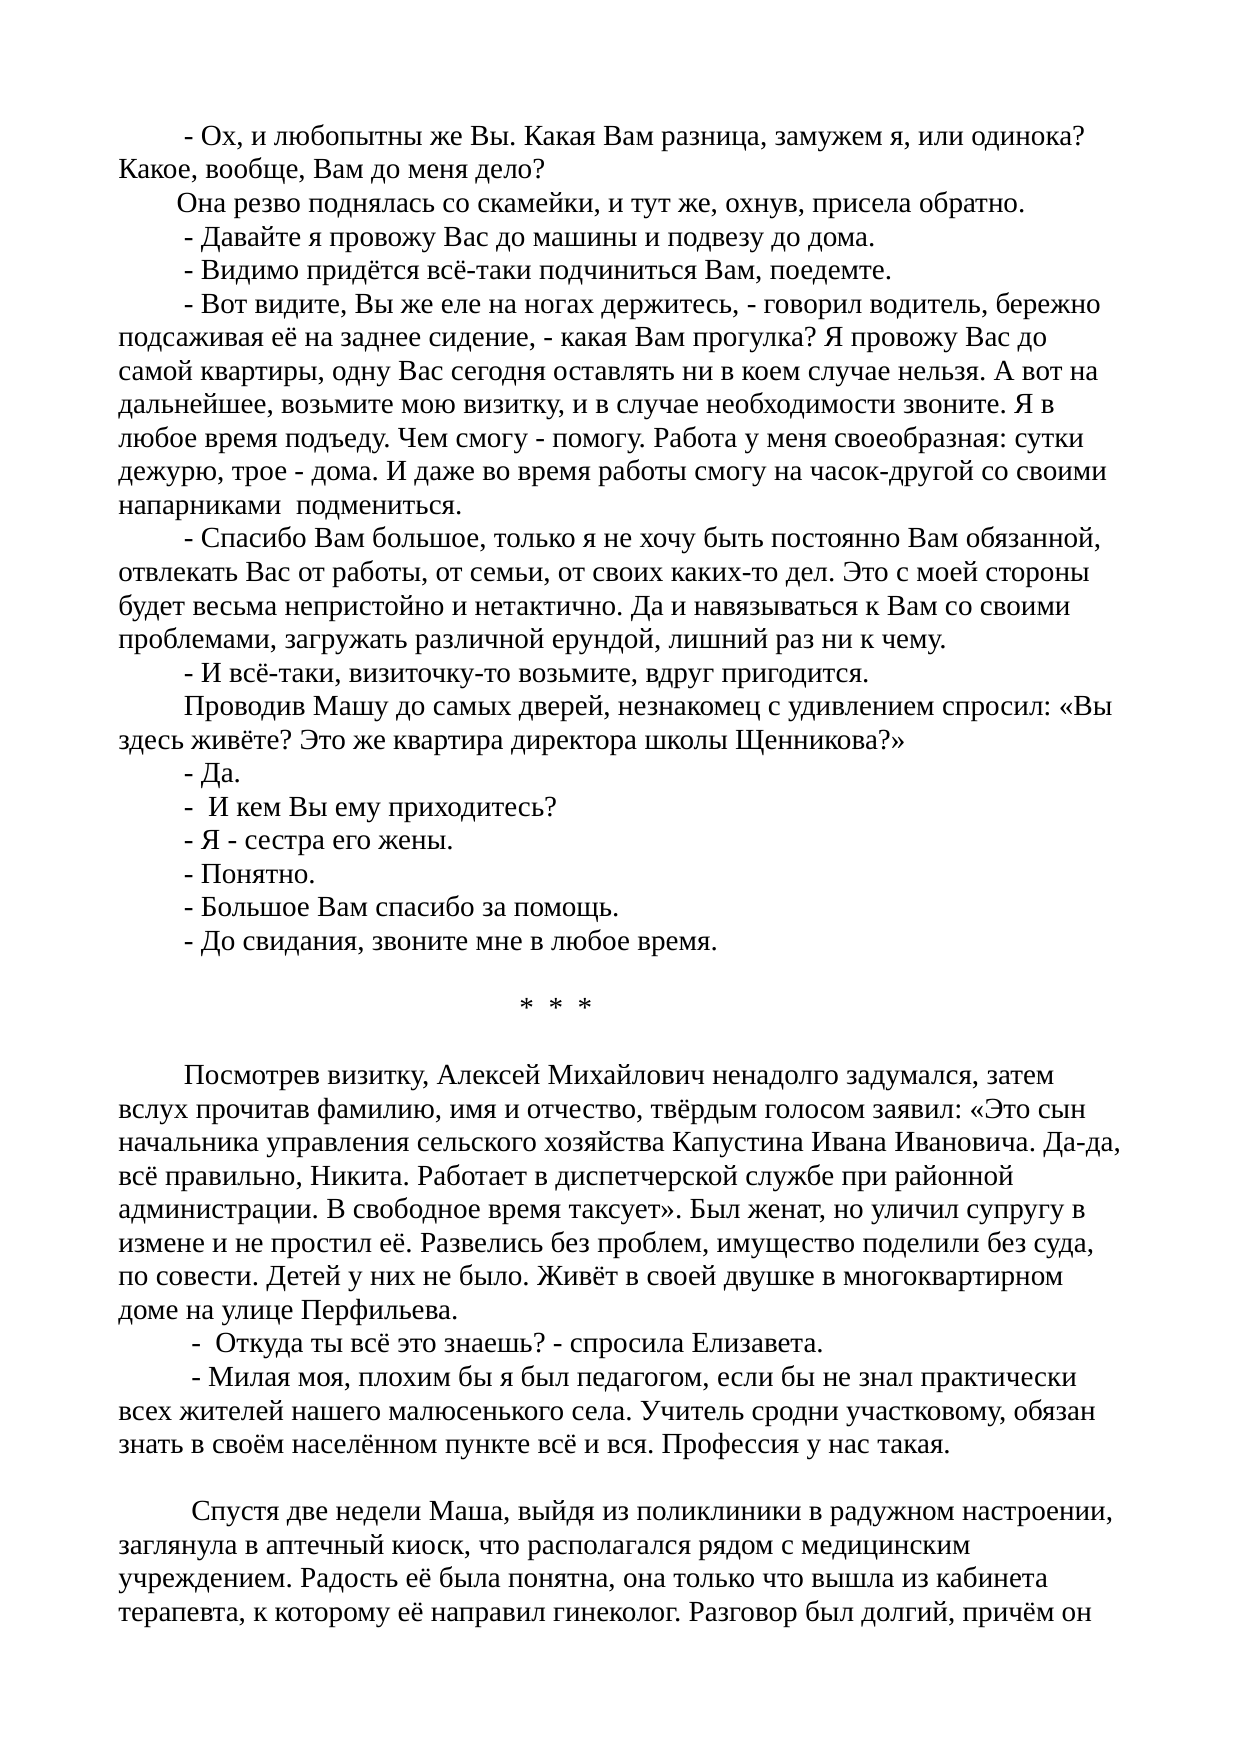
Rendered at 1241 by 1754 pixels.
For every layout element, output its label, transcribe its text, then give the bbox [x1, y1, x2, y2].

text - Видимо придётся всё-таки подчиниться Вам, поедемте. [118, 252, 1122, 286]
text - Я - сестра его жены. [118, 822, 1122, 856]
text Проводив Машу до самых дверей, незнакомец с удивлением спросил: «Вы здесь живёте? Это же квартира директора школы Щенникова?» [118, 688, 1122, 755]
text Спустя две недели Маша, выйдя из поликлиники в радужном настроении, заглянула в аптечный киоск, что располагался рядом с медицинским учреждением. Радость её была понятна, она только что вышла из кабинета терапевта, к которому её направил гинеколог. Разговор был долгий, причём он [118, 1493, 1122, 1627]
text - Спасибо Вам большое, только я не хочу быть постоянно Вам обязанной, отвлекать Вас от работы, от семьи, от своих каких-то дел. Это с моей стороны будет весьма непристойно и нетактично. Да и навязываться к Вам со своими проблемами, загружать различной ерундой, лишний раз ни к чему. [118, 521, 1122, 655]
text - И всё-таки, визиточку-то возьмите, вдруг пригодится. [118, 655, 1122, 688]
text Она резво поднялась со скамейки, и тут же, охнув, присела обратно. [118, 185, 1122, 219]
text - Милая моя, плохим бы я был педагогом, если бы не знал практически всех жителей нашего малюсенького села. Учитель сродни участковому, обязан знать в своём населённом пункте всё и вся. Профессия у нас такая. [118, 1359, 1122, 1460]
text - Ох, и любопытны же Вы. Какая Вам разница, замужем я, или одинока? Какое, вообще, Вам до меня дело? [118, 118, 1122, 185]
text - Давайте я провожу Вас до машины и подвезу до дома. [118, 219, 1122, 252]
text - Большое Вам спасибо за помощь. [118, 889, 1122, 923]
text - Откуда ты всё это знаешь? - спросила Елизавета. [118, 1326, 1122, 1359]
text Посмотрев визитку, Алексей Михайлович ненадолго задумался, затем вслух прочитав фамилию, имя и отчество, твёрдым голосом заявил: «Это сын начальника управления сельского хозяйства Капустина Ивана Ивановича. Да-да, всё правильно, Никита. Работает в диспетчерской службе при районной администрации. В свободное время таксует». Был женат, но уличил супругу в измене и не простил её. Развелись без проблем, имущество поделили без суда, по совести. Детей у них не было. Живёт в своей двушке в многоквартирном доме на улице Перфильева. [118, 1057, 1122, 1326]
text - До свидания, звоните мне в любое время. [118, 923, 1122, 957]
text - Вот видите, Вы же еле на ногах держитесь, - говорил водитель, бережно подсаживая её на заднее сидение, - какая Вам прогулка? Я провожу Вас до самой квартиры, одну Вас сегодня оставлять ни в коем случае нельзя. А вот на дальнейшее, возьмите мою визитку, и в случае необходимости звоните. Я в любое время подъеду. Чем смогу - помогу. Работа у меня своеобразная: сутки дежурю, трое - дома. И даже во время работы смогу на часок-другой со своими напарниками подмениться. [118, 286, 1122, 521]
text - Понятно. [118, 856, 1122, 889]
text * * * [118, 990, 1122, 1024]
text - И кем Вы ему приходитесь? [118, 789, 1122, 822]
text - Да. [118, 755, 1122, 789]
